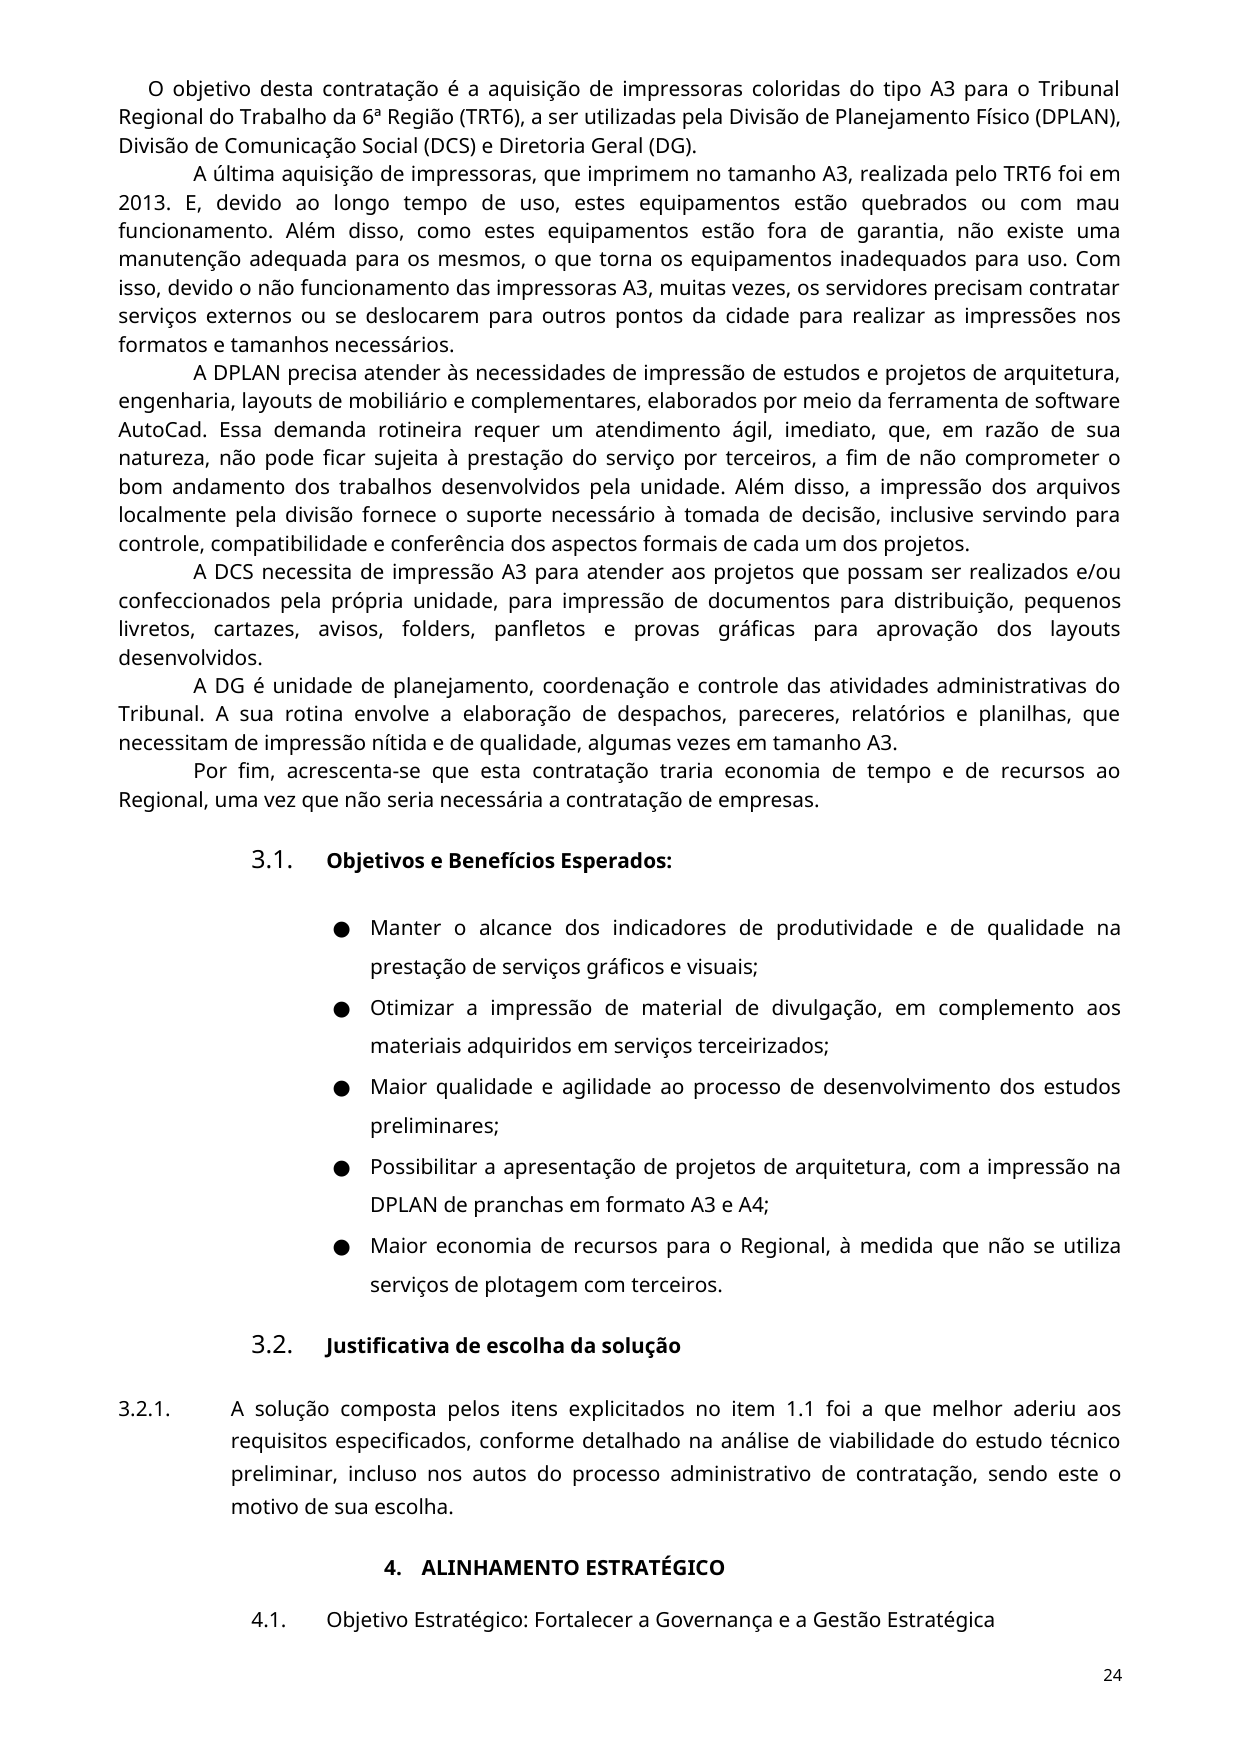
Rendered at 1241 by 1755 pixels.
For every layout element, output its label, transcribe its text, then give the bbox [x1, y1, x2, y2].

list Justificativa de escolha da solução [251, 1326, 1119, 1360]
list A solução composta pelos itens explicitados no item 1.1 foi a que melhor aderiu aos requisitos especificados, conforme detalhado na análise de viabilidade do estudo técnico preliminar, incluso nos autos do processo administrativo de contratação, sendo este o motivo de sua escolha. [118, 1394, 1122, 1520]
list Objetivo Estratégico: Fortalecer a Governança e a Gestão Estratégica [251, 1605, 1122, 1634]
list Maior economia de recursos para o Regional, à medida que não se utiliza serviços de plotagem com terceiros. [332, 1223, 1122, 1298]
text A última aquisição de impressoras, que imprimem no tamanho A3, realizada pelo TRT6 foi em 2013. E, devido ao longo tempo de uso, estes equipamentos estão quebrados ou com mau funcionamento. Além disso, como estes equipamentos estão fora de garantia, não existe uma manutenção adequada para os mesmos, o que torna os equipamentos inadequados para uso. Com isso, devido o não funcionamento das impressoras A3, muitas vezes, os servidores precisam contratar serviços externos ou se deslocarem para outros pontos da cidade para realizar as impressões nos formatos e tamanhos necessários. [118, 159, 1122, 358]
text Por fim, acrescenta-se que esta contratação traria economia de tempo e de recursos ao Regional, uma vez que não seria necessária a contratação de empresas. [118, 756, 1122, 813]
list Manter o alcance dos indicadores de produtividade e de qualidade na prestação de serviços gráficos e visuais; [332, 905, 1122, 980]
list Objetivos e Benefícios Esperados: [251, 842, 1119, 876]
text A DCS necessita de impressão A3 para atender aos projetos que possam ser realizados e/ou confeccionados pela própria unidade, para impressão de documentos para distribuição, pequenos livretos, cartazes, avisos, folders, panfletos e provas gráficas para aprovação dos layouts desenvolvidos. [118, 557, 1122, 671]
list Possibilitar a apresentação de projetos de arquitetura, com a impressão na DPLAN de pranchas em formato A3 e A4; [332, 1143, 1122, 1219]
text A DG é unidade de planejamento, coordenação e controle das atividades administrativas do Tribunal. A sua rotina envolve a elaboração de despachos, pareceres, relatórios e planilhas, que necessitam de impressão nítida e de qualidade, algumas vezes em tamanho A3. [118, 671, 1122, 756]
list Otimizar a impressão de material de divulgação, em complemento aos materiais adquiridos em serviços terceirizados; [332, 984, 1122, 1060]
text A DPLAN precisa atender às necessidades de impressão de estudos e projetos de arquitetura, engenharia, layouts de mobiliário e complementares, elaborados por meio da ferramenta de software AutoCad. Essa demanda rotineira requer um atendimento ágil, imediato, que, em razão de sua natureza, não pode ficar sujeita à prestação do serviço por terceiros, a fim de não comprometer o bom andamento dos trabalhos desenvolvidos pela unidade. Além disso, a impressão dos arquivos localmente pela divisão fornece o suporte necessário à tomada de decisão, inclusive servindo para controle, compatibilidade e conferência dos aspectos formais de cada um dos projetos. [118, 358, 1122, 557]
text O objetivo desta contratação é a aquisição de impressoras coloridas do tipo A3 para o Tribunal Regional do Trabalho da 6ª Região (TRT6), a ser utilizadas pela Divisão de Planejamento Físico (DPLAN), Divisão de Comunicação Social (DCS) e Diretoria Geral (DG). [118, 74, 1122, 159]
list ALINHAMENTO ESTRATÉGICO [384, 1553, 1122, 1581]
list Maior qualidade e agilidade ao processo de desenvolvimento dos estudos preliminares; [332, 1064, 1122, 1139]
